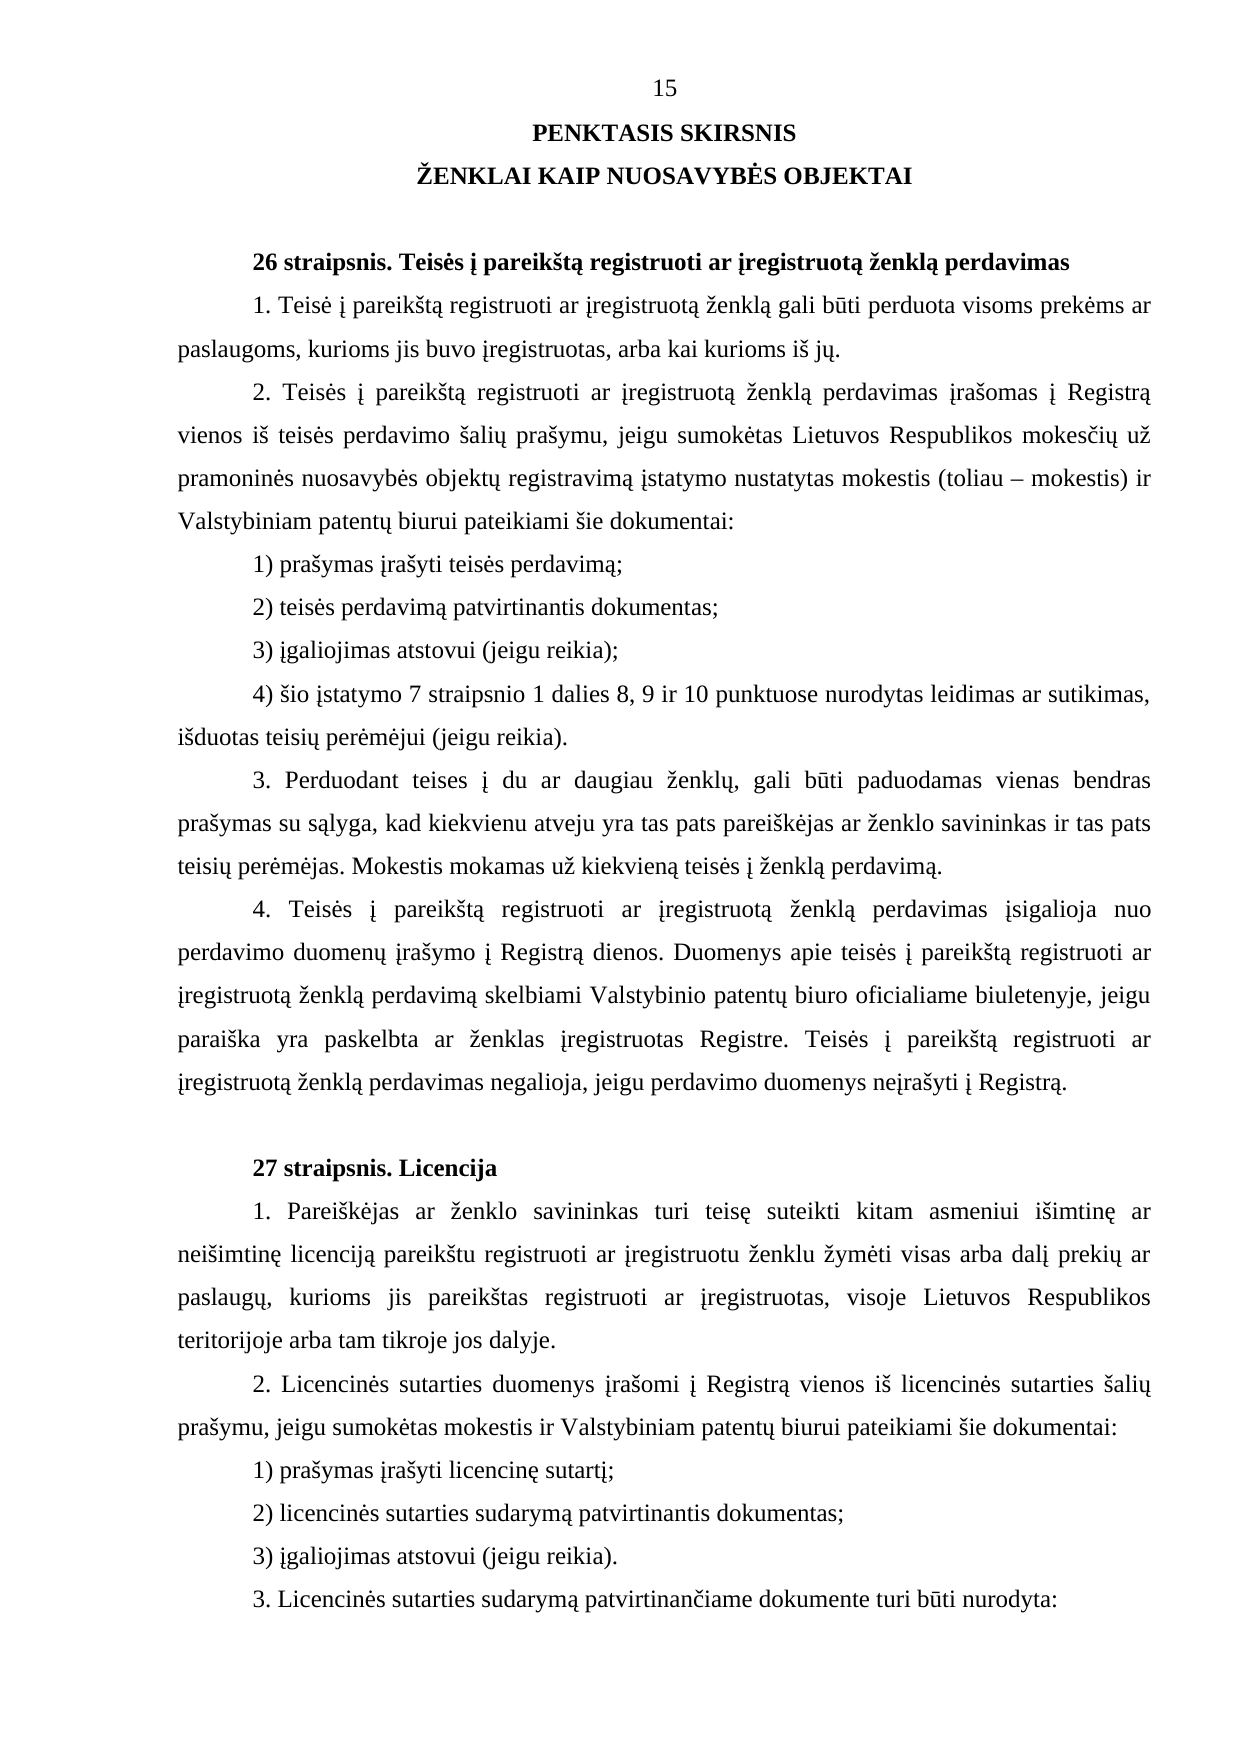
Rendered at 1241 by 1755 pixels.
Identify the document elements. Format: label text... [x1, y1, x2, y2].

text 3. Licencinės sutarties sudarymą patvirtinančiame dokumente turi būti nurodyta: [177, 1584, 1152, 1613]
text 2) teisės perdavimą patvirtinantis dokumentas; [177, 592, 1152, 621]
text 4) šio įstatymo 7 straipsnio 1 dalies 8, 9 ir 10 punktuose nurodytas leidimas ar sutikimas, išduotas teisių perėmėjui (jeigu reikia). [177, 679, 1152, 751]
text 2) licencinės sutarties sudarymą patvirtinantis dokumentas; [177, 1498, 1152, 1527]
text 3. Perduodant teises į du ar daugiau ženklų, gali būti paduodamas vienas bendras prašymas su sąlyga, kad kiekvienu atveju yra tas pats pareiškėjas ar ženklo savininkas ir tas pats teisių perėmėjas. Mokestis mokamas už kiekvieną teisės į ženklą perdavimą. [177, 765, 1152, 880]
text 1. Teisė į pareikštą registruoti ar įregistruotą ženklą gali būti perduota visoms prekėms ar paslaugoms, kurioms jis buvo įregistruotas, arba kai kurioms iš jų. [177, 291, 1152, 362]
text PENKTASIS SKIRSNIS [177, 118, 1152, 147]
text 1) prašymas įrašyti licencinę sutartį; [177, 1455, 1152, 1484]
text 4. Teisės į pareikštą registruoti ar įregistruotą ženklą perdavimas įsigalioja nuo perdavimo duomenų įrašymo į Registrą dienos. Duomenys apie teisės į pareikštą registruoti ar įregistruotą ženklą perdavimą skelbiami Valstybinio patentų biuro oficialiame biuletenyje, jeigu paraiška yra paskelbta ar ženklas įregistruotas Registre. Teisės į pareikštą registruoti ar įregistruotą ženklą perdavimas negalioja, jeigu perdavimo duomenys neįrašyti į Registrą. [177, 894, 1152, 1096]
text 27 straipsnis. Licencija [177, 1153, 1152, 1182]
text 3) įgaliojimas atstovui (jeigu reikia); [177, 636, 1152, 664]
text 26 straipsnis. Teisės į pareikštą registruoti ar įregistruotą ženklą perdavimas [177, 247, 1152, 276]
text 1. Pareiškėjas ar ženklo savininkas turi teisę suteikti kitam asmeniui išimtinę ar neišimtinę licenciją pareikštu registruoti ar įregistruotu ženklu žymėti visas arba dalį prekių ar paslaugų, kurioms jis pareikštas registruoti ar įregistruotas, visoje Lietuvos Respublikos teritorijoje arba tam tikroje jos dalyje. [177, 1196, 1152, 1354]
text 2. Teisės į pareikštą registruoti ar įregistruotą ženklą perdavimas įrašomas į Registrą vienos iš teisės perdavimo šalių prašymu, jeigu sumokėtas Lietuvos Respublikos mokesčių už pramoninės nuosavybės objektų registravimą įstatymo nustatytas mokestis (toliau – mokestis) ir Valstybiniam patentų biurui pateikiami šie dokumentai: [177, 377, 1152, 535]
text ŽENKLAI KAIP NUOSAVYBĖS OBJEKTAI [177, 161, 1152, 190]
text 1) prašymas įrašyti teisės perdavimą; [177, 549, 1152, 578]
text 3) įgaliojimas atstovui (jeigu reikia). [177, 1541, 1152, 1570]
text 2. Licencinės sutarties duomenys įrašomi į Registrą vienos iš licencinės sutarties šalių prašymu, jeigu sumokėtas mokestis ir Valstybiniam patentų biurui pateikiami šie dokumentai: [177, 1369, 1152, 1441]
